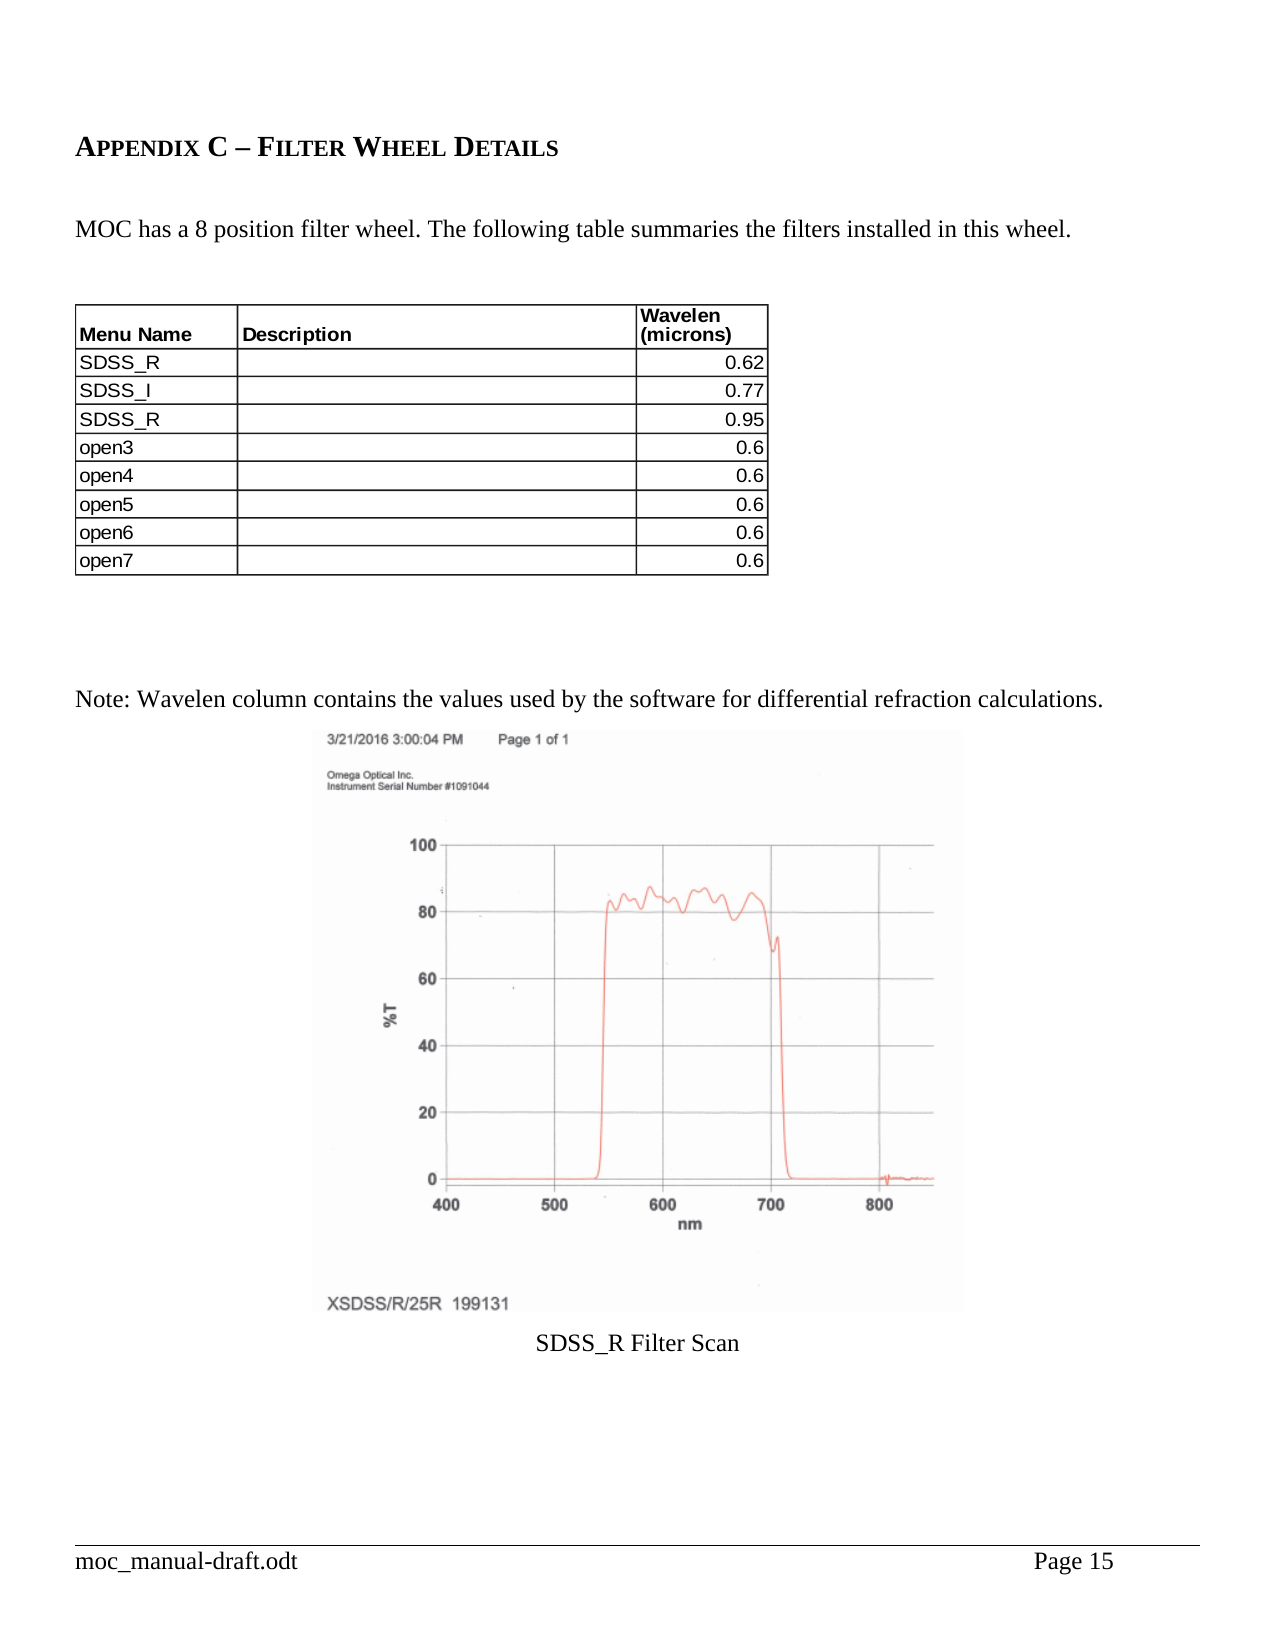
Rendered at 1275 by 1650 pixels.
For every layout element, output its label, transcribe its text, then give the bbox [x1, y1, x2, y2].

text Note: Wavelen column contains the values used by the software for differential refraction calculations. [75, 684, 1200, 713]
text MOC has a 8 position filter wheel. The following table summaries the filters installed in this wheel. [75, 214, 1200, 243]
text SDSS_R Filter Scan [75, 1328, 1200, 1357]
picture [311, 730, 964, 1312]
subtitle Appendix C – Filter Wheel Details [75, 129, 1200, 162]
